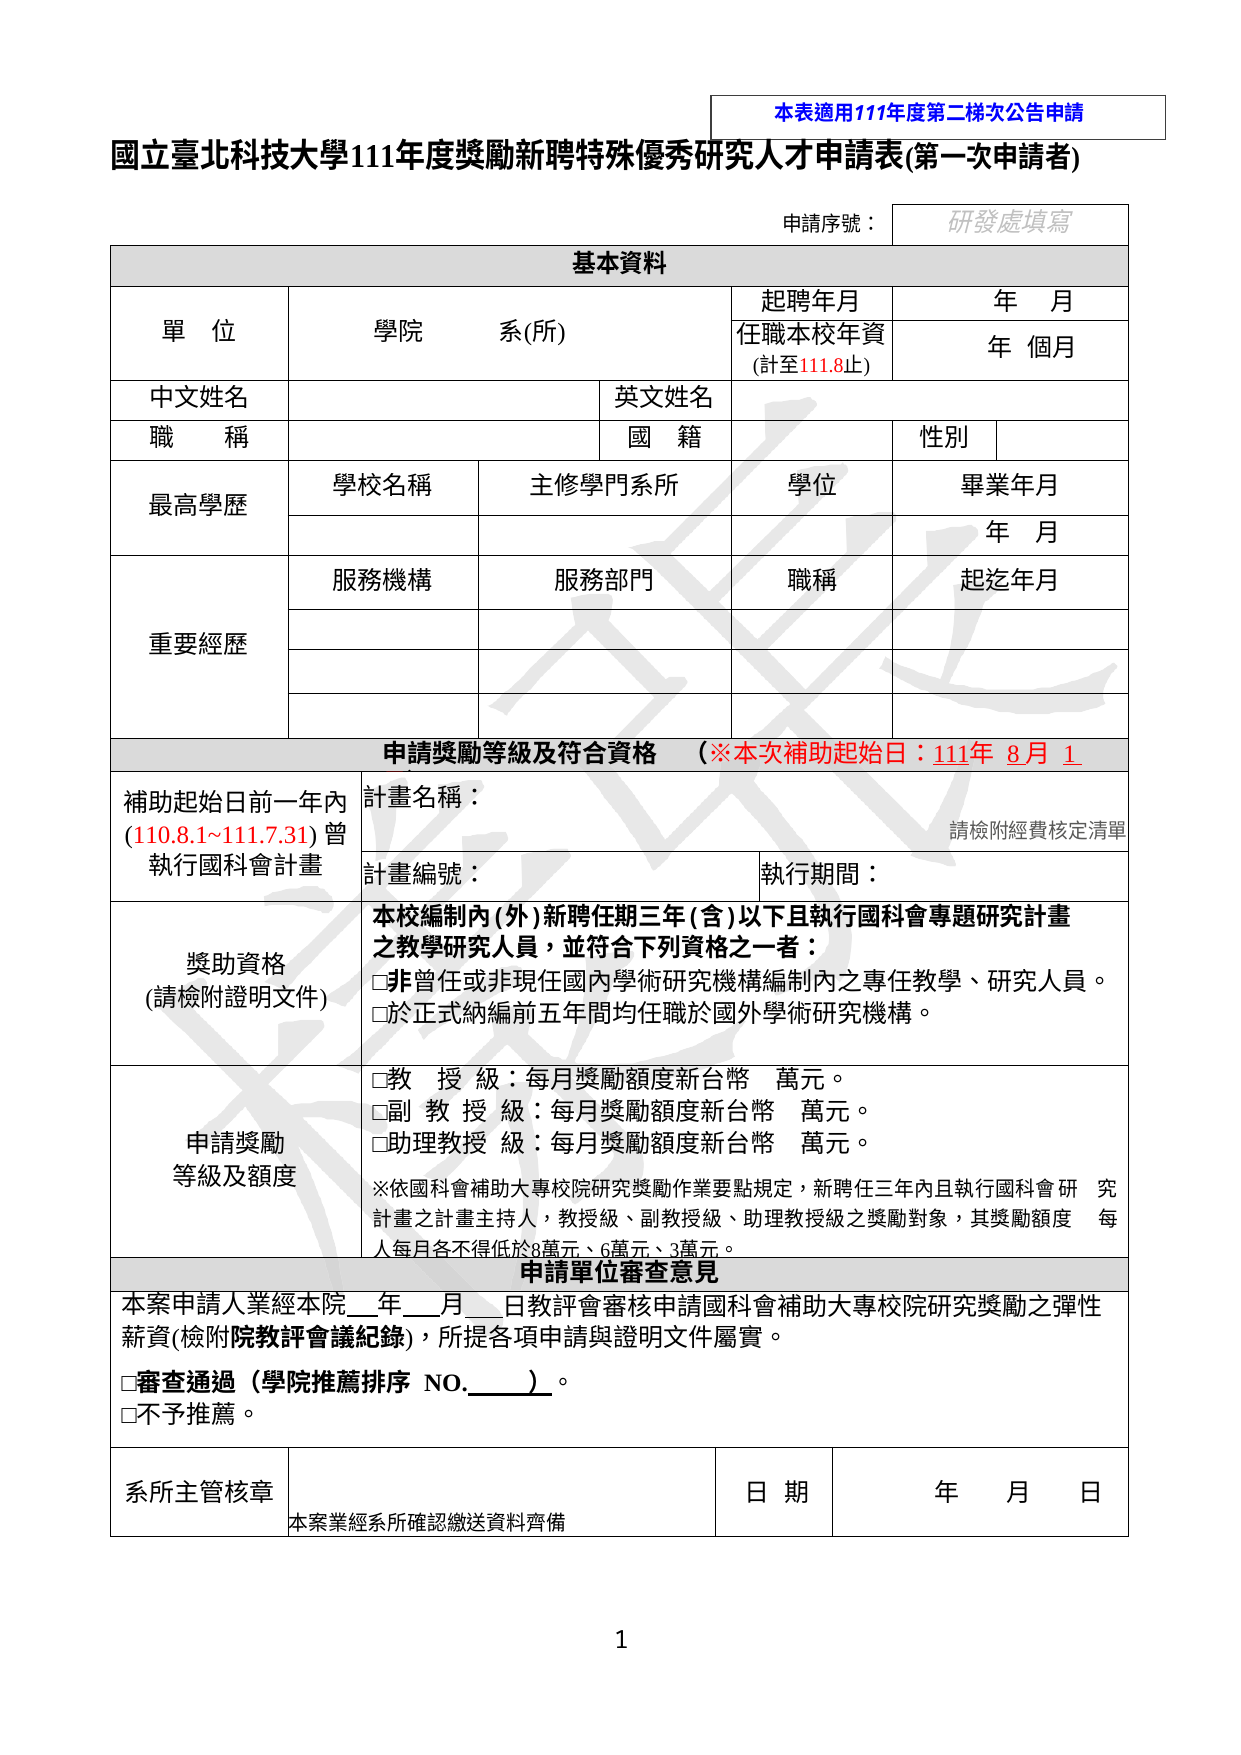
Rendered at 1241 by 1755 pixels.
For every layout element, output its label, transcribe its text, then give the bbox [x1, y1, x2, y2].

table_cell 主修學門系所 [479, 461, 731, 514]
table_cell [339, 1258, 442, 1291]
table_cell [779, 727, 797, 738]
table_cell 計畫名稱： 請檢附經費核定清單 [675, 794, 780, 851]
table_cell [765, 421, 892, 460]
table_cell 申請單位審查意見 [521, 1258, 1128, 1291]
table_cell [304, 1118, 361, 1174]
table_cell 本案業經系所確認繳送資料齊備 [289, 1448, 715, 1536]
table_cell 年 月 [893, 516, 1128, 555]
table_cell [571, 632, 605, 649]
table_cell 學校名稱 [289, 461, 478, 514]
table_cell 本校編制內(外)新聘任期三年(含)以下且執行國科會專題研究計畫 之教學研究人員，並符合下列資格之一者： □非曾任或非現任國內學術研究機構編制內之專任教學、研究人員。 □於正式納編前五年間均任職於國外學術研究機構。 [362, 946, 436, 1043]
table_cell [301, 1150, 361, 1257]
table_cell [674, 556, 731, 590]
table_cell [111, 1258, 332, 1291]
table_cell 申請獎勵等級及符合資格 （※本次補助起始日：111年 8 月 1 日） [971, 739, 1128, 771]
table_cell [967, 610, 1128, 649]
table_cell 計畫編號： [529, 852, 759, 901]
table_cell [893, 694, 1128, 738]
table_cell [732, 694, 789, 738]
table_cell 單 位 [111, 287, 288, 380]
table_cell [767, 516, 851, 555]
table_cell [732, 610, 786, 638]
table_cell [528, 650, 649, 693]
table_cell [893, 610, 954, 649]
table_cell 年 個月 [893, 321, 1128, 380]
table_cell 計畫名稱： 請檢附經費核定清單 [755, 772, 910, 851]
table_cell 申請獎勵等級及額度 [111, 1066, 322, 1257]
table_cell [672, 516, 731, 555]
table_cell [289, 381, 599, 420]
table_cell 中文姓名 [111, 381, 288, 420]
table_cell 執行期間： [812, 852, 1128, 901]
table_cell 計畫名稱： 請檢附經費核定清單 [617, 772, 719, 838]
table_cell 重要經歷 [111, 556, 288, 738]
table_cell 服務機構 [289, 556, 478, 609]
table_cell 計畫編號： [449, 852, 528, 901]
table_cell 起迄年月 [907, 556, 1128, 609]
table_cell [289, 650, 478, 693]
table_cell 職稱 [732, 556, 744, 568]
table_cell [609, 610, 731, 649]
table_cell 職稱 [732, 556, 841, 609]
table_cell [822, 650, 892, 693]
table_cell [997, 421, 1128, 460]
table_header 研發處填寫 [893, 205, 1128, 245]
table_cell [732, 421, 765, 460]
table_cell [732, 516, 785, 555]
table_cell [720, 591, 731, 609]
table_cell □教 授 級：每月獎勵額度新台幣 萬元。 □副 教 授 級：每月獎勵額度新台幣 萬元。 □助理教授 級：每月獎勵額度新台幣 萬元。 ※依國科會補助大專校院研究獎勵作業要點規定，新聘任三年內且執行國科會研 究計畫之計畫主持人，教授級、副教授級、助理教授級之獎勵對象，其獎勵額度 每人每月各不得低於8萬元、6萬元、3萬元。 [362, 1066, 536, 1257]
text 本表適用111年度第二梯次公告申請 [774, 96, 1165, 126]
table_cell 學位 [732, 461, 892, 514]
table_cell 申請獎勵等級及符合資格 （※本次補助起始日：111年 8 月 1 日） [835, 739, 967, 771]
table_cell [289, 421, 599, 460]
table_cell [444, 1258, 517, 1291]
table_cell [732, 381, 1128, 420]
table_cell □教 授 級：每月獎勵額度新台幣 萬元。 □副 教 授 級：每月獎勵額度新台幣 萬元。 □助理教授 級：每月獎勵額度新台幣 萬元。 ※依國科會補助大專校院研究獎勵作業要點規定，新聘任三年內且執行國科會研 究計畫之計畫主持人，教授級、副教授級、助理教授級之獎勵對象，其獎勵額度 每人每月各不得低於8萬元、6萬元、3萬元。 [529, 1066, 1128, 1257]
table_cell 執行期間： [760, 852, 815, 901]
table_cell 本校編制內(外)新聘任期三年(含)以下且執行國科會專題研究計畫 之教學研究人員，並符合下列資格之一者： □非曾任或非現任國內學術研究機構編制內之專任教學、研究人員。 □於正式納編前五年間均任職於國外學術研究機構。 [425, 902, 505, 954]
table_cell 計畫編號： [362, 852, 399, 889]
table_cell [863, 527, 892, 555]
table_cell [269, 1066, 361, 1104]
table_cell 獎助資格 (請檢附證明文件) [111, 902, 361, 1065]
table_cell 計畫名稱： 請檢附經費核定清單 [362, 795, 375, 851]
table_cell 職 稱 [111, 421, 288, 460]
table_cell 本校編制內(外)新聘任期三年(含)以下且執行國科會專題研究計畫 之教學研究人員，並符合下列資格之一者： □非曾任或非現任國內學術研究機構編制內之專任教學、研究人員。 □於正式納編前五年間均任職於國外學術研究機構。 [367, 902, 1128, 1065]
table_cell [893, 556, 927, 600]
table_cell [289, 610, 478, 649]
table_cell [636, 694, 731, 738]
table_cell 學院 系(所) [289, 287, 731, 380]
table_cell [805, 694, 892, 738]
table_cell [479, 610, 575, 649]
table_cell 計畫名稱： 請檢附經費核定清單 [949, 772, 1128, 851]
table_cell 服務部門 [479, 556, 693, 609]
table_cell [732, 650, 778, 693]
table_cell [769, 610, 883, 649]
text 國立臺北科技大學111年度獎勵新聘特殊優秀研究人才申請表(第一次申請者) [110, 140, 1174, 175]
table_cell 申請獎勵等級及符合資格 （※本次補助起始日：111年 8 月 1 日） [609, 739, 747, 771]
table_cell 英文姓名 [600, 381, 731, 420]
table_cell 性別 [893, 421, 996, 460]
table_cell 起聘年月 [732, 287, 892, 319]
table_cell [289, 694, 478, 738]
table_cell 日 期 [716, 1448, 832, 1536]
table_cell 系所主管核章 [111, 1448, 288, 1536]
table_cell 畢業年月 [893, 461, 1128, 514]
table_cell 補助起始日前一年內 (110.8.1~111.7.31) 曾 執行國科會計畫 [111, 772, 361, 901]
table_cell 最高學歷 [111, 461, 288, 555]
table_cell [479, 694, 653, 738]
table_cell [893, 650, 949, 678]
table_cell [639, 650, 731, 693]
table_cell 職稱 [809, 556, 892, 609]
table_cell 計畫名稱： 請檢附經費核定清單 [868, 772, 955, 830]
table_cell 計畫名稱： 請檢附經費核定清單 [362, 772, 641, 851]
table_cell 申請獎勵等級及符合資格 （※本次補助起始日：111年 8 月 1 日） [746, 739, 831, 771]
table_cell [893, 676, 928, 693]
table_cell 本案申請人業經本院 年 月 日教評會審核申請國科會補助大專校院研究獎勵之彈性 薪資(檢附院教評會議紀錄)，所提各項申請與證明文件屬實。 □審查通過（學院推薦排序 NO. ）。 □不予推薦。 [111, 1292, 1128, 1447]
table_cell 國 籍 [600, 421, 731, 460]
table_cell 申請獎勵等級及符合資格 （※本次補助起始日：111年 8 月 1 日） [111, 739, 612, 771]
table_cell [866, 623, 892, 649]
table_cell [479, 516, 688, 555]
table_cell 任職本校年資 (計至111.8止) [732, 321, 892, 380]
table_cell 基本資料 [111, 246, 1128, 286]
table_header 申請序號： [111, 204, 892, 245]
table_cell 年 月 日 [833, 1448, 1128, 1536]
table_cell [950, 650, 1128, 693]
table_cell [479, 650, 548, 693]
table_cell 計畫編號： [387, 852, 463, 901]
table_cell [768, 650, 843, 689]
table_cell 年 月 [893, 287, 1128, 319]
table_cell [289, 516, 478, 555]
